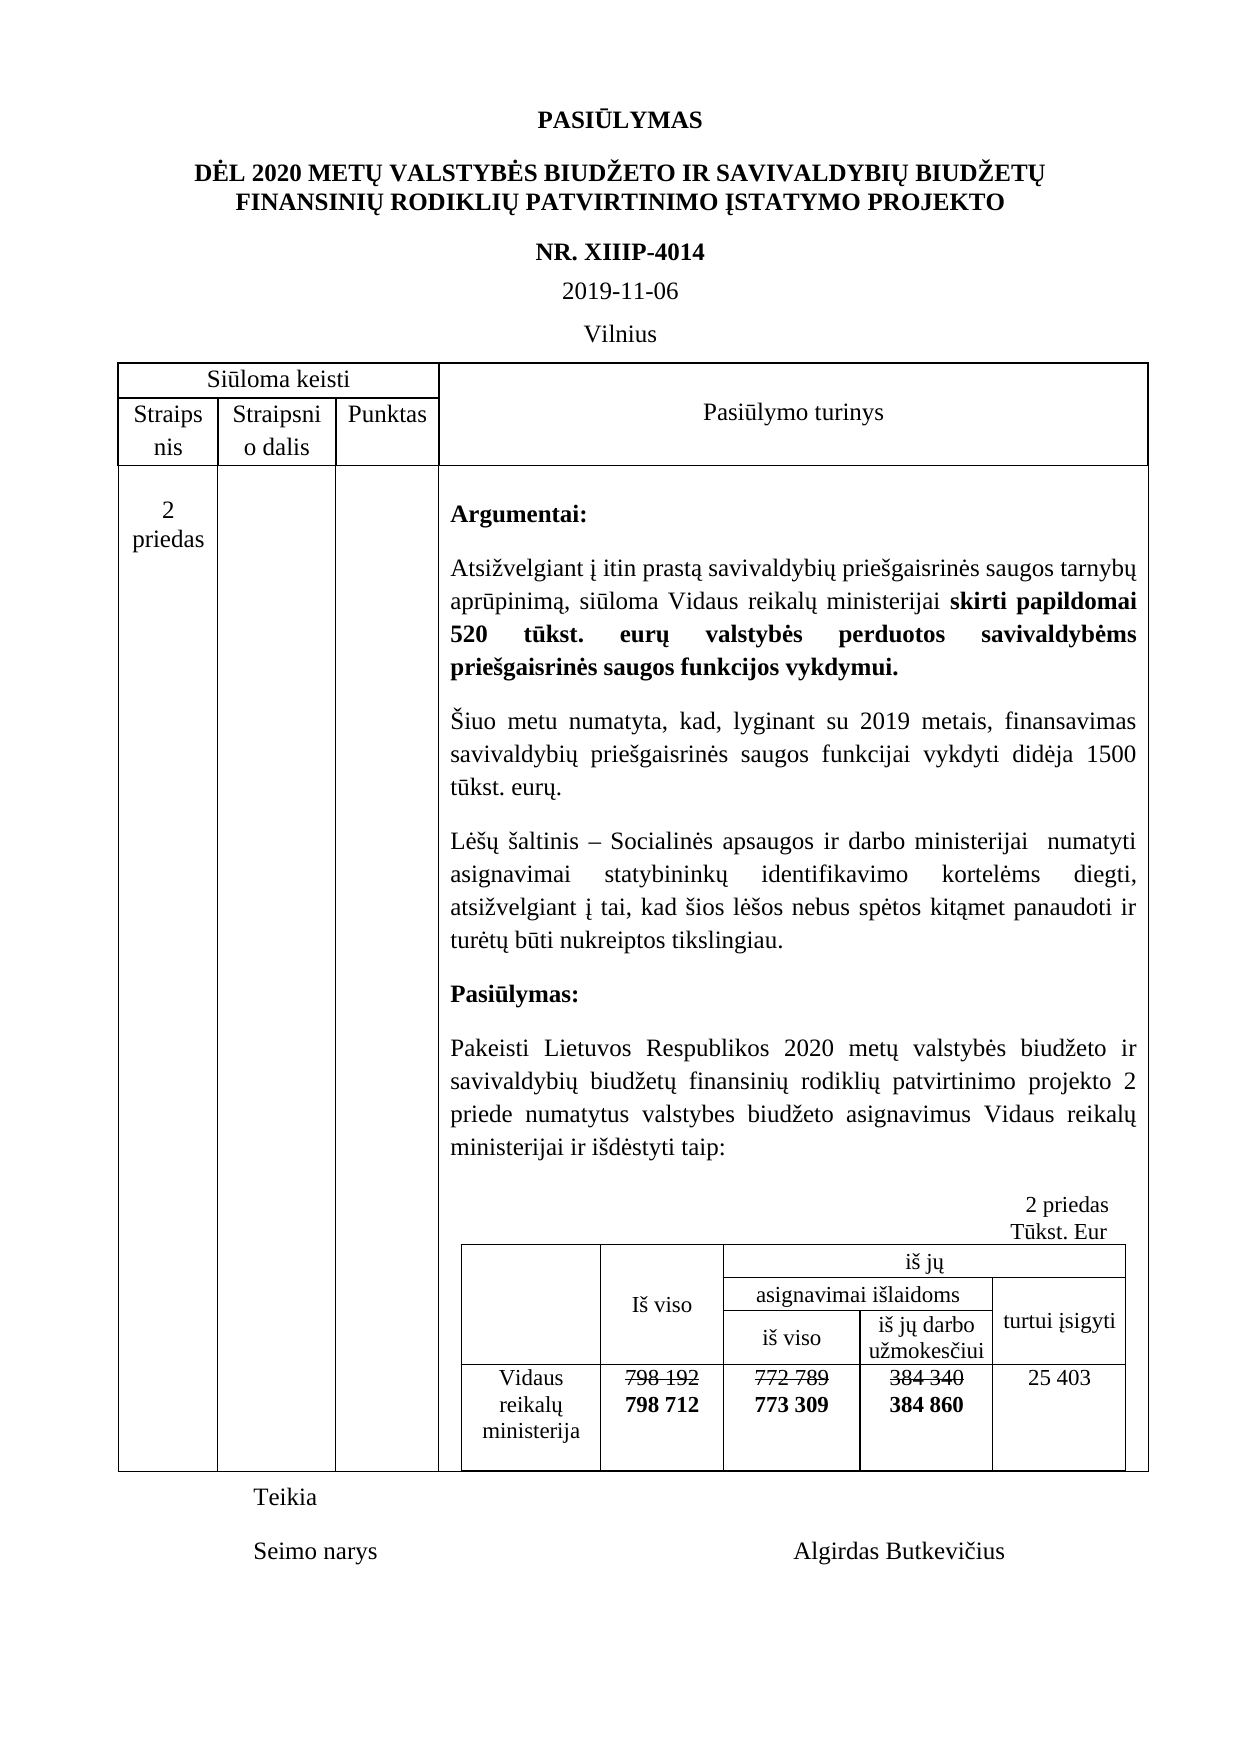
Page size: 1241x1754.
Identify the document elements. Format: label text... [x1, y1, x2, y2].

table_cell 772 789 773 309 [724, 1365, 859, 1470]
table_cell asignavimai išlaidoms [724, 1278, 992, 1310]
text Teikia [118, 1482, 1122, 1511]
table_cell [462, 1245, 600, 1363]
table_cell 384 340 384 860 [861, 1365, 992, 1470]
table_cell turtui įsigyti [993, 1278, 1125, 1363]
table_cell Straipsnis [119, 399, 217, 465]
table_header [601, 1191, 723, 1244]
table_header Siūloma keisti [119, 364, 438, 397]
table_header Pasiūlymo turinys [440, 364, 1147, 465]
table_cell Argumentai: Atsižvelgiant į itin prastą savivaldybių priešgaisrinės saugos tarnybų aprūpinimą, siūloma Vidaus reikalų ministerijai skirti papildomai 520 tūkst. eurų valstybės perduotos savivaldybėms priešgaisrinės saugos funkcijos vykdymui. Šiuo metu numatyta, kad, lyginant su 2019 metais, finansavimas savivaldybių priešgaisrinės saugos funkcijai vykdyti didėja 1500 tūkst. eurų. Lėšų šaltinis – Socialinės apsaugos ir darbo ministerijai numatyti asignavimai statybininkų identifikavimo kortelėms diegti, atsižvelgiant į tai, kad šios lėšos nebus spėtos kitąmet panaudoti ir turėtų būti nukreiptos tikslingiau. Pasiūlymas: Pakeisti Lietuvos Respublikos 2020 metų valstybės biudžeto ir savivaldybių biudžetų finansinių rodiklių patvirtinimo projekto 2 priede numatytus valstybes biudžeto asignavimus Vidaus reikalų ministerijai ir išdėstyti taip: [439, 466, 1148, 1471]
table_cell [336, 466, 438, 1471]
table_cell iš viso [724, 1311, 859, 1363]
text 2019-11-06 [118, 276, 1122, 305]
text DĖL 2020 metų valstybės biudžeto ir savivaldybių biudžetų finansinių rodiklių patvirtinimo įstatymo projekto [118, 158, 1122, 216]
table_cell Straipsnio dalis [219, 399, 335, 465]
table_cell Vidaus reikalų ministerija [462, 1365, 600, 1470]
table_header 2 priedas Tūkst. Eur [723, 1191, 1126, 1244]
text Seimo narys Algirdas Butkevičius [118, 1536, 1122, 1565]
text Vilnius [118, 319, 1122, 348]
table_cell 25 403 [993, 1365, 1125, 1470]
text NR. XIIIP-4014 [118, 237, 1122, 266]
table_cell iš jų darbo užmokesčiui [861, 1311, 992, 1363]
table_header [461, 1191, 601, 1244]
table_cell 2 priedas [119, 466, 217, 1471]
table_cell Punktas [337, 399, 438, 465]
text PASIŪLYMAS [118, 105, 1122, 134]
table_cell 798 192 798 712 [601, 1365, 723, 1470]
table_cell iš jų [724, 1245, 1125, 1277]
table_cell Iš viso [601, 1245, 723, 1363]
table_cell [218, 466, 335, 1471]
